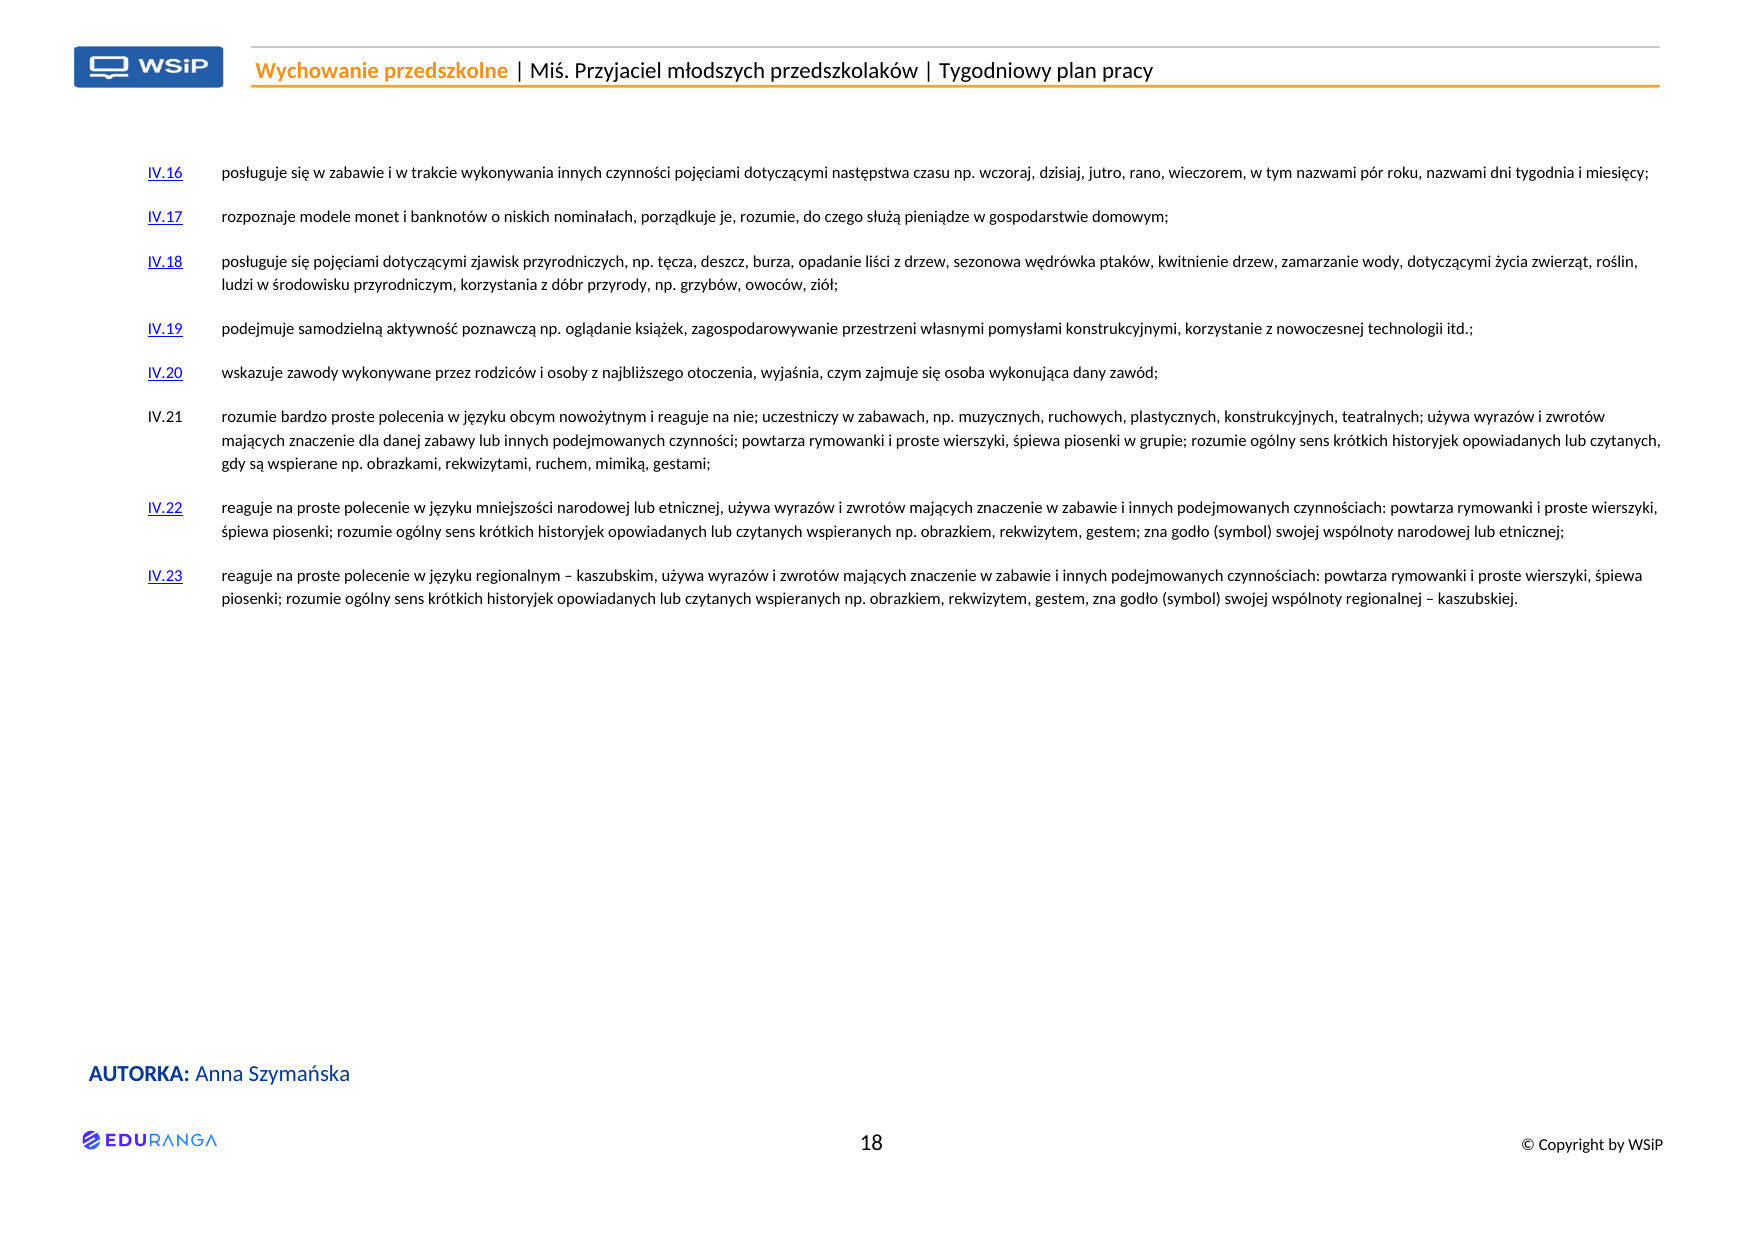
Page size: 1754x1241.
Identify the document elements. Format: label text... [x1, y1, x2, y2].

list IV.16 posługuje się w zabawie i w trakcie wykonywania innych czynności pojęciami dotyczącymi następstwa czasu np. wczoraj, dzisiaj, jutro, rano, wieczorem, w tym nazwami pór roku, nazwami dni tygodnia i miesięcy; [148, 162, 1668, 183]
picture [0, 0, 1754, 112]
list IV.19 podejmuje samodzielną aktywność poznawczą np. oglądanie książek, zagospodarowywanie przestrzeni własnymi pomysłami konstrukcyjnymi, korzystanie z nowoczesnej technologii itd.; [148, 318, 1668, 339]
list IV.18 posługuje się pojęciami dotyczącymi zjawisk przyrodniczych, np. tęcza, deszcz, burza, opadanie liści z drzew, sezonowa wędrówka ptaków, kwitnienie drzew, zamarzanie wody, dotyczącymi życia zwierząt, roślin, ludzi w środowisku przyrodniczym, korzystania z dóbr przyrody, np. grzybów, owoców, ziół; [148, 251, 1668, 294]
list IV.17 rozpoznaje modele monet i banknotów o niskich nominałach, porządkuje je, rozumie, do czego służą pieniądze w gospodarstwie domowym; [148, 207, 1668, 227]
list IV.21 rozumie bardzo proste polecenia w języku obcym nowożytnym i reaguje na nie; uczestniczy w zabawach, np. muzycznych, ruchowych, plastycznych, konstrukcyjnych, teatralnych; używa wyrazów i zwrotów mających znaczenie dla danej zabawy lub innych podejmowanych czynności; powtarza rymowanki i proste wierszyki, śpiewa piosenki w grupie; rozumie ogólny sens krótkich historyjek opowiadanych lub czytanych, gdy są wspierane np. obrazkami, rekwizytami, ruchem, mimiką, gestami; [148, 407, 1668, 474]
list IV.22 reaguje na proste polecenie w języku mniejszości narodowej lub etnicznej, używa wyrazów i zwrotów mających znaczenie w zabawie i innych podejmowanych czynnościach: powtarza rymowanki i proste wierszyki, śpiewa piosenki; rozumie ogólny sens krótkich historyjek opowiadanych lub czytanych wspieranych np. obrazkiem, rekwizytem, gestem; zna godło (symbol) swojej wspólnoty narodowej lub etnicznej; [148, 497, 1668, 541]
list IV.20 wskazuje zawody wykonywane przez rodziców i osoby z najbliższego otoczenia, wyjaśnia, czym zajmuje się osoba wykonująca dany zawód; [148, 362, 1668, 383]
picture [82, 1115, 217, 1151]
list IV.23 reaguje na proste polecenie w języku regionalnym – kaszubskim, używa wyrazów i zwrotów mających znaczenie w zabawie i innych podejmowanych czynnościach: powtarza rymowanki i proste wierszyki, śpiewa piosenki; rozumie ogólny sens krótkich historyjek opowiadanych lub czytanych wspieranych np. obrazkiem, rekwizytem, gestem, zna godło (symbol) swojej wspólnoty regionalnej – kaszubskiej. [148, 565, 1668, 609]
